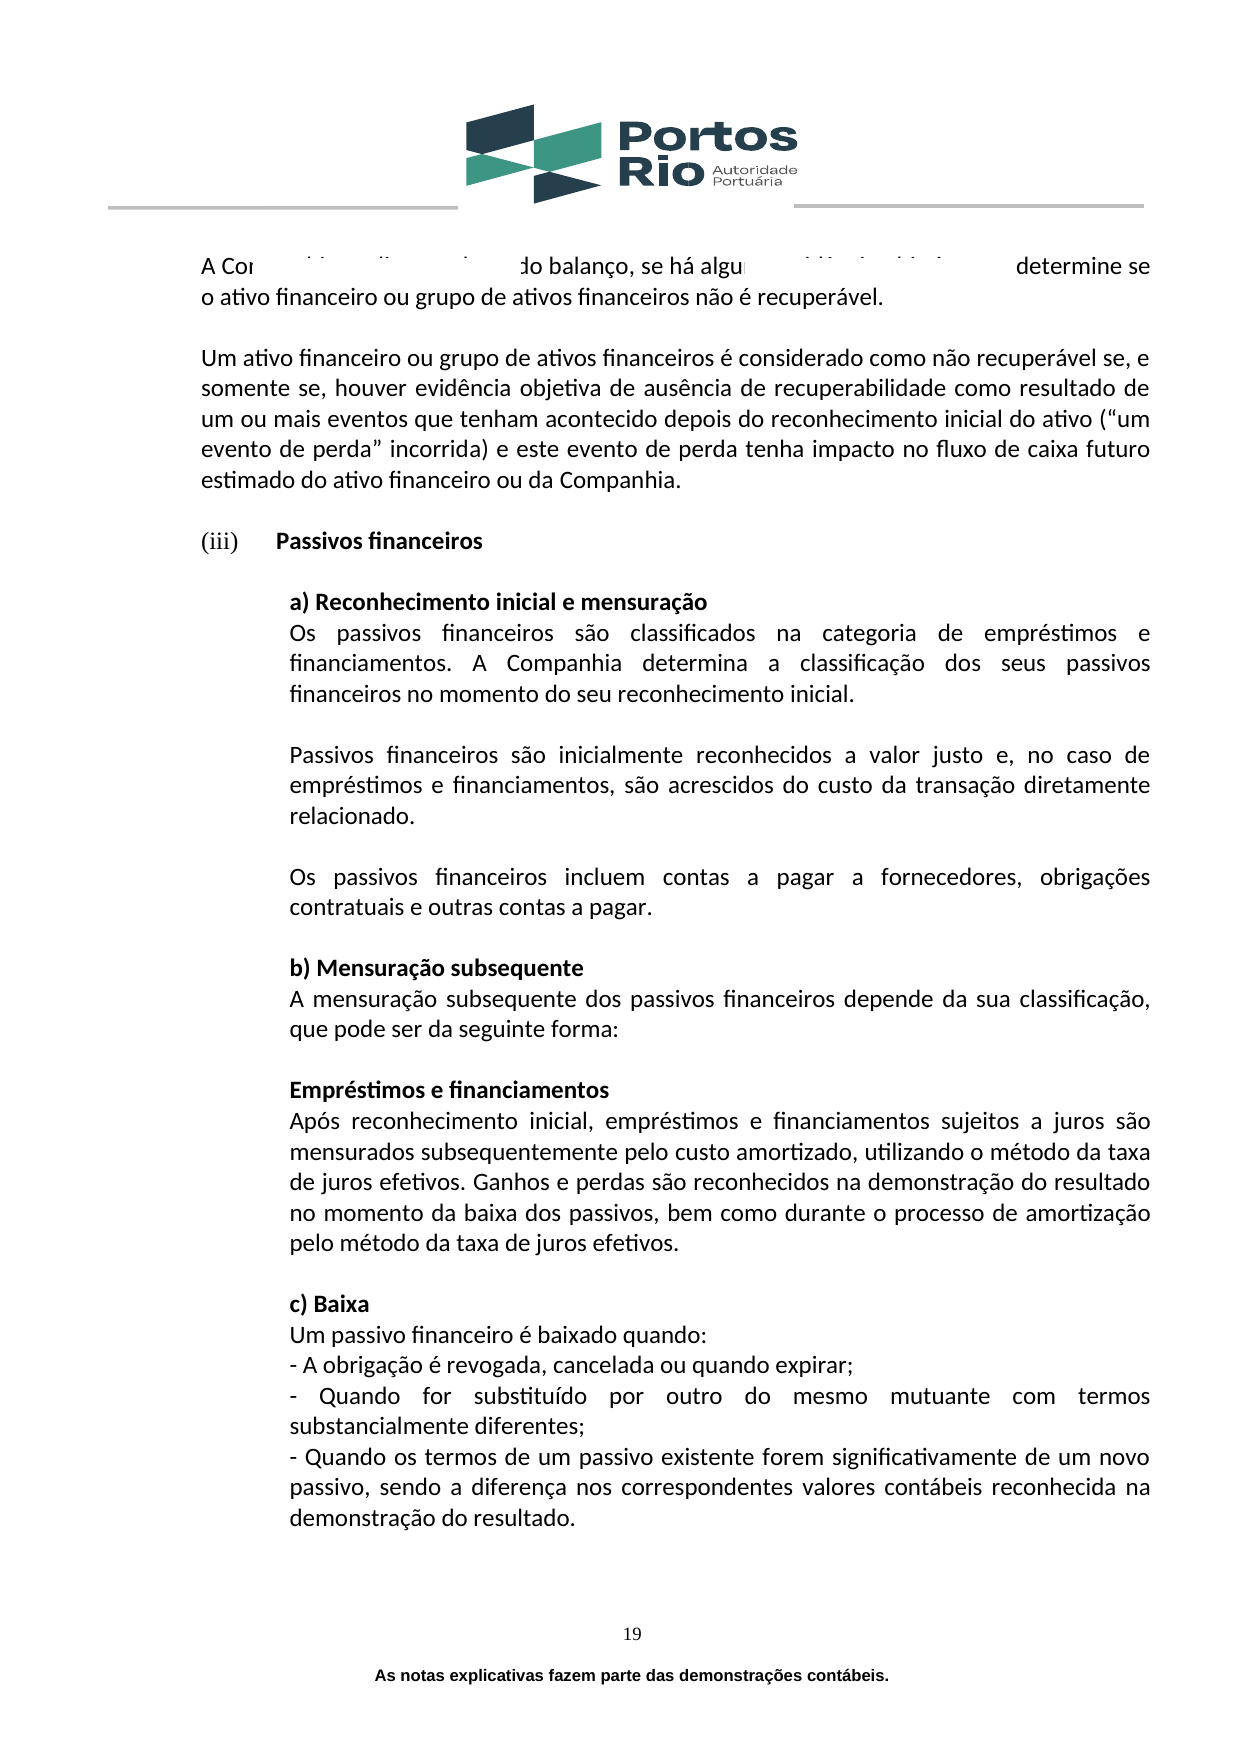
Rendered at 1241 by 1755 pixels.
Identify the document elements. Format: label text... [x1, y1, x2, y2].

text b) Mensuração subsequente [289, 952, 1152, 983]
text Um passivo financeiro é baixado quando: [289, 1319, 1152, 1349]
text Passivos financeiros são inicialmente reconhecidos a valor justo e, no caso de empréstimos e financiamentos, são acrescidos do custo da transação diretamente relacionado. [289, 739, 1152, 830]
text A Companhia avalia, nas datas do balanço, se há alguma evidência objetiva que determine se o ativo financeiro ou grupo de ativos financeiros não é recuperável. [201, 251, 1152, 312]
text a) Reconhecimento inicial e mensuração [289, 586, 1152, 617]
text Após reconhecimento inicial, empréstimos e financiamentos sujeitos a juros são mensurados subsequentemente pelo custo amortizado, utilizando o método da taxa de juros efetivos. Ganhos e perdas são reconhecidos na demonstração do resultado no momento da baixa dos passivos, bem como durante o processo de amortização pelo método da taxa de juros efetivos. [289, 1105, 1152, 1258]
text - Quando os termos de um passivo existente forem significativamente de um novo passivo, sendo a diferença nos correspondentes valores contábeis reconhecida na demonstração do resultado. [289, 1441, 1152, 1532]
text Empréstimos e financiamentos [289, 1074, 1152, 1105]
text Os passivos financeiros são classificados na categoria de empréstimos e financiamentos. A Companhia determina a classificação dos seus passivos financeiros no momento do seu reconhecimento inicial. [289, 617, 1152, 708]
text c) Baixa [289, 1288, 1152, 1319]
text - Quando for substituído por outro do mesmo mutuante com termos substancialmente diferentes; [289, 1380, 1152, 1441]
text Os passivos financeiros incluem contas a pagar a fornecedores, obrigações contratuais e outras contas a pagar. [289, 861, 1152, 922]
text A mensuração subsequente dos passivos financeiros depende da sua classificação, que pode ser da seguinte forma: [289, 983, 1152, 1044]
text - A obrigação é revogada, cancelada ou quando expirar; [289, 1349, 1152, 1380]
text Um ativo financeiro ou grupo de ativos financeiros é considerado como não recuperável se, e somente se, houver evidência objetiva de ausência de recuperabilidade como resultado de um ou mais eventos que tenham acontecido depois do reconhecimento inicial do ativo (“um evento de perda” incorrida) e este evento de perda tenha impacto no fluxo de caixa futuro estimado do ativo financeiro ou da Companhia. [201, 342, 1152, 495]
list Passivos financeiros [201, 525, 1152, 556]
